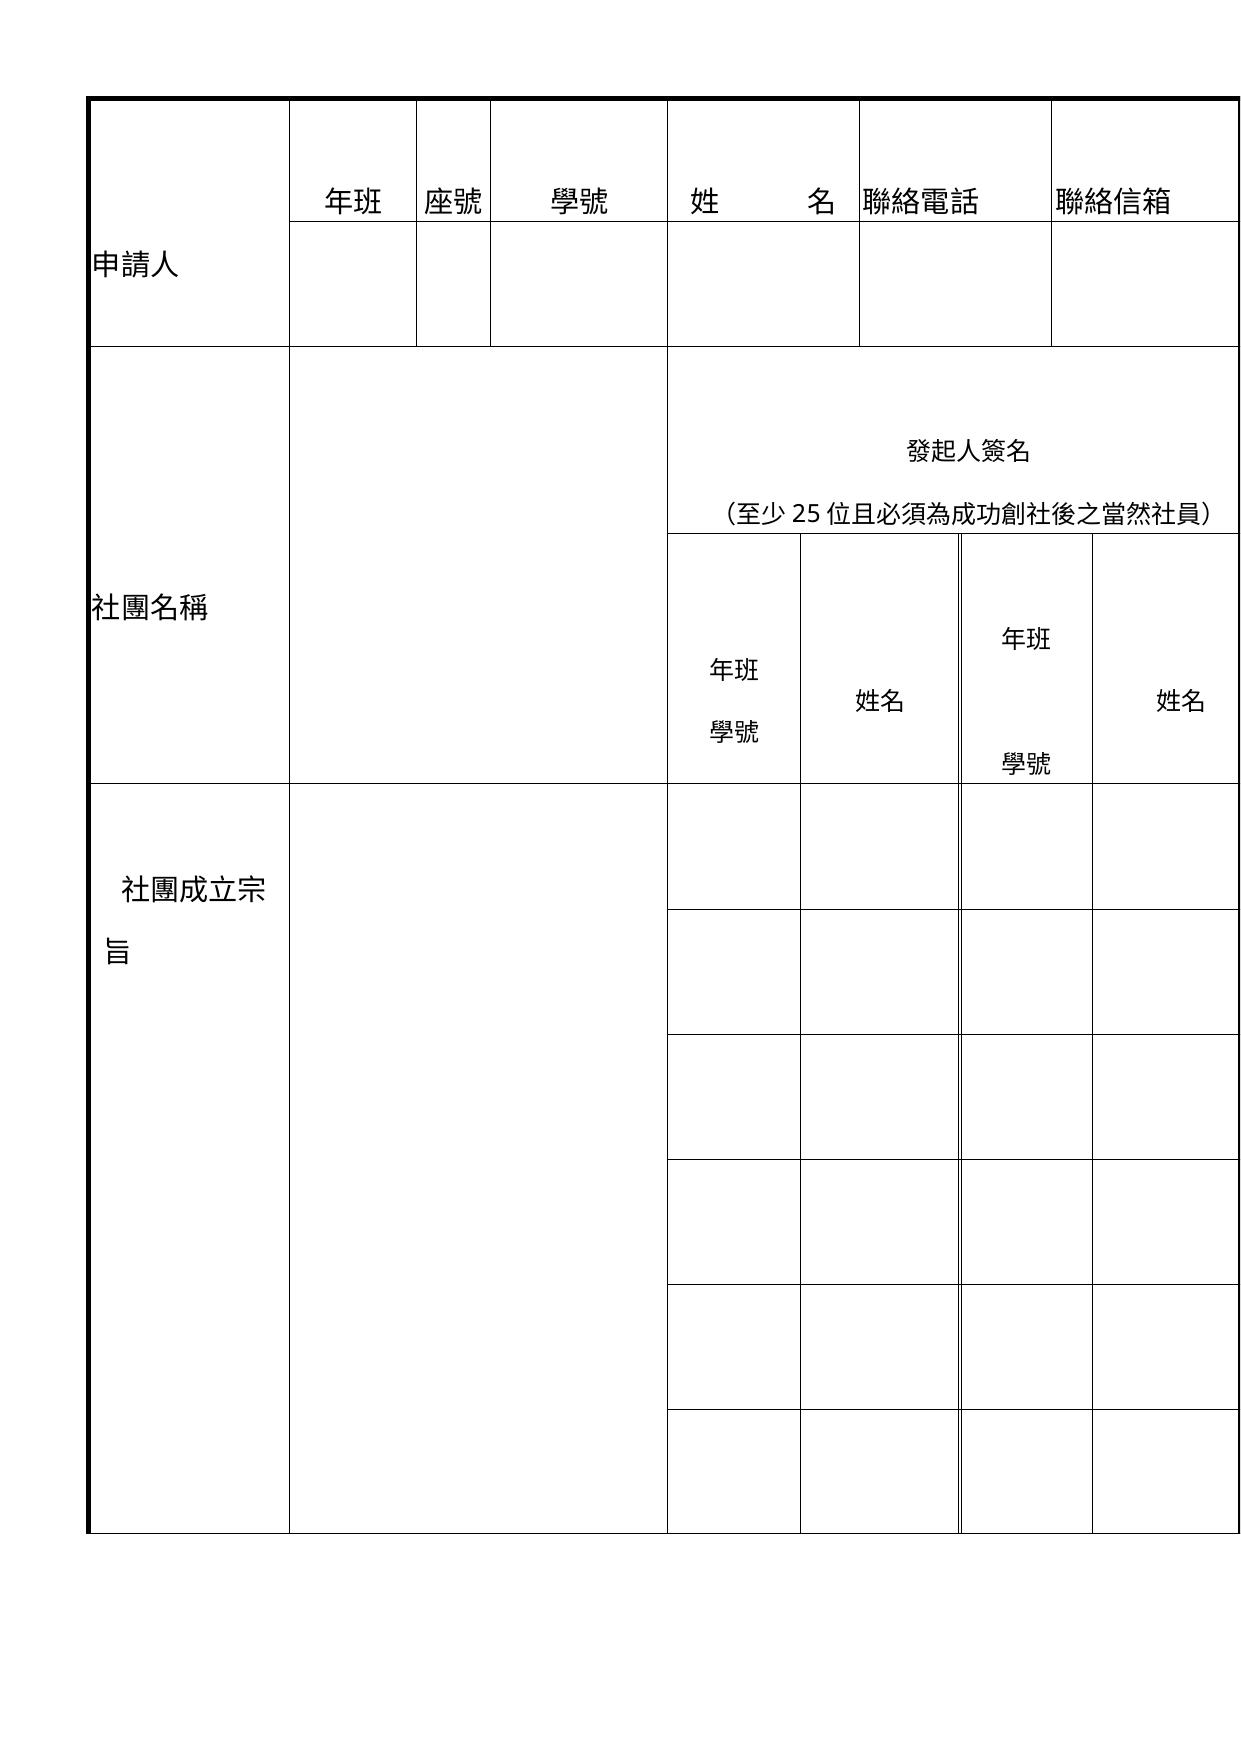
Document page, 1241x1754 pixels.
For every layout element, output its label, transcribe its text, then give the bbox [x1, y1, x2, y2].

table_cell [491, 222, 667, 346]
table_cell [668, 784, 800, 909]
table_cell [962, 910, 1092, 1034]
table_cell [962, 1160, 1092, 1284]
table_cell [417, 222, 490, 346]
table_cell [962, 1285, 1092, 1409]
table_cell [801, 910, 958, 1034]
table_cell [668, 910, 800, 1034]
table_cell [962, 1035, 1092, 1159]
table_cell 發起人簽名 （至少25位且必須為成功創社後之當然社員） [668, 347, 1238, 533]
table_cell [668, 1035, 800, 1159]
table_cell [860, 222, 1051, 346]
table_cell [962, 1410, 1092, 1533]
table_cell [801, 1035, 958, 1159]
table_cell [1093, 784, 1238, 909]
table_cell 社團成立宗旨 [91, 784, 289, 1533]
table_header 聯絡電話 [860, 101, 1051, 221]
table_header 年班 [290, 101, 416, 221]
table_cell [801, 1160, 958, 1284]
table_header 姓 名 [668, 101, 859, 221]
table_cell [290, 222, 416, 346]
table_cell [962, 784, 1092, 909]
table_cell [1093, 1285, 1238, 1409]
table_header 申請人 [91, 101, 289, 346]
table_header 學號 [491, 101, 667, 221]
table_cell [1093, 1035, 1238, 1159]
table_cell 年班 學號 [668, 534, 800, 783]
table_cell [668, 1160, 800, 1284]
table_cell 年班 學號 [962, 534, 1092, 783]
table_cell [801, 1285, 958, 1409]
table_cell [668, 222, 859, 346]
table_cell [290, 784, 667, 1533]
table_header 聯絡信箱 [1052, 101, 1238, 221]
table_cell [668, 1410, 800, 1533]
table_cell [1093, 1410, 1238, 1533]
table_cell 姓名 [801, 534, 958, 783]
table_cell [290, 347, 667, 783]
table_cell [668, 1285, 800, 1409]
table_cell [801, 1410, 958, 1533]
table_cell [801, 784, 958, 909]
table_cell [1052, 222, 1238, 346]
table_header 座號 [417, 101, 490, 221]
table_cell [1093, 1160, 1238, 1284]
table_cell [1093, 910, 1238, 1034]
table_cell 社團名稱 [91, 347, 289, 783]
table_cell 姓名 [1093, 534, 1238, 783]
